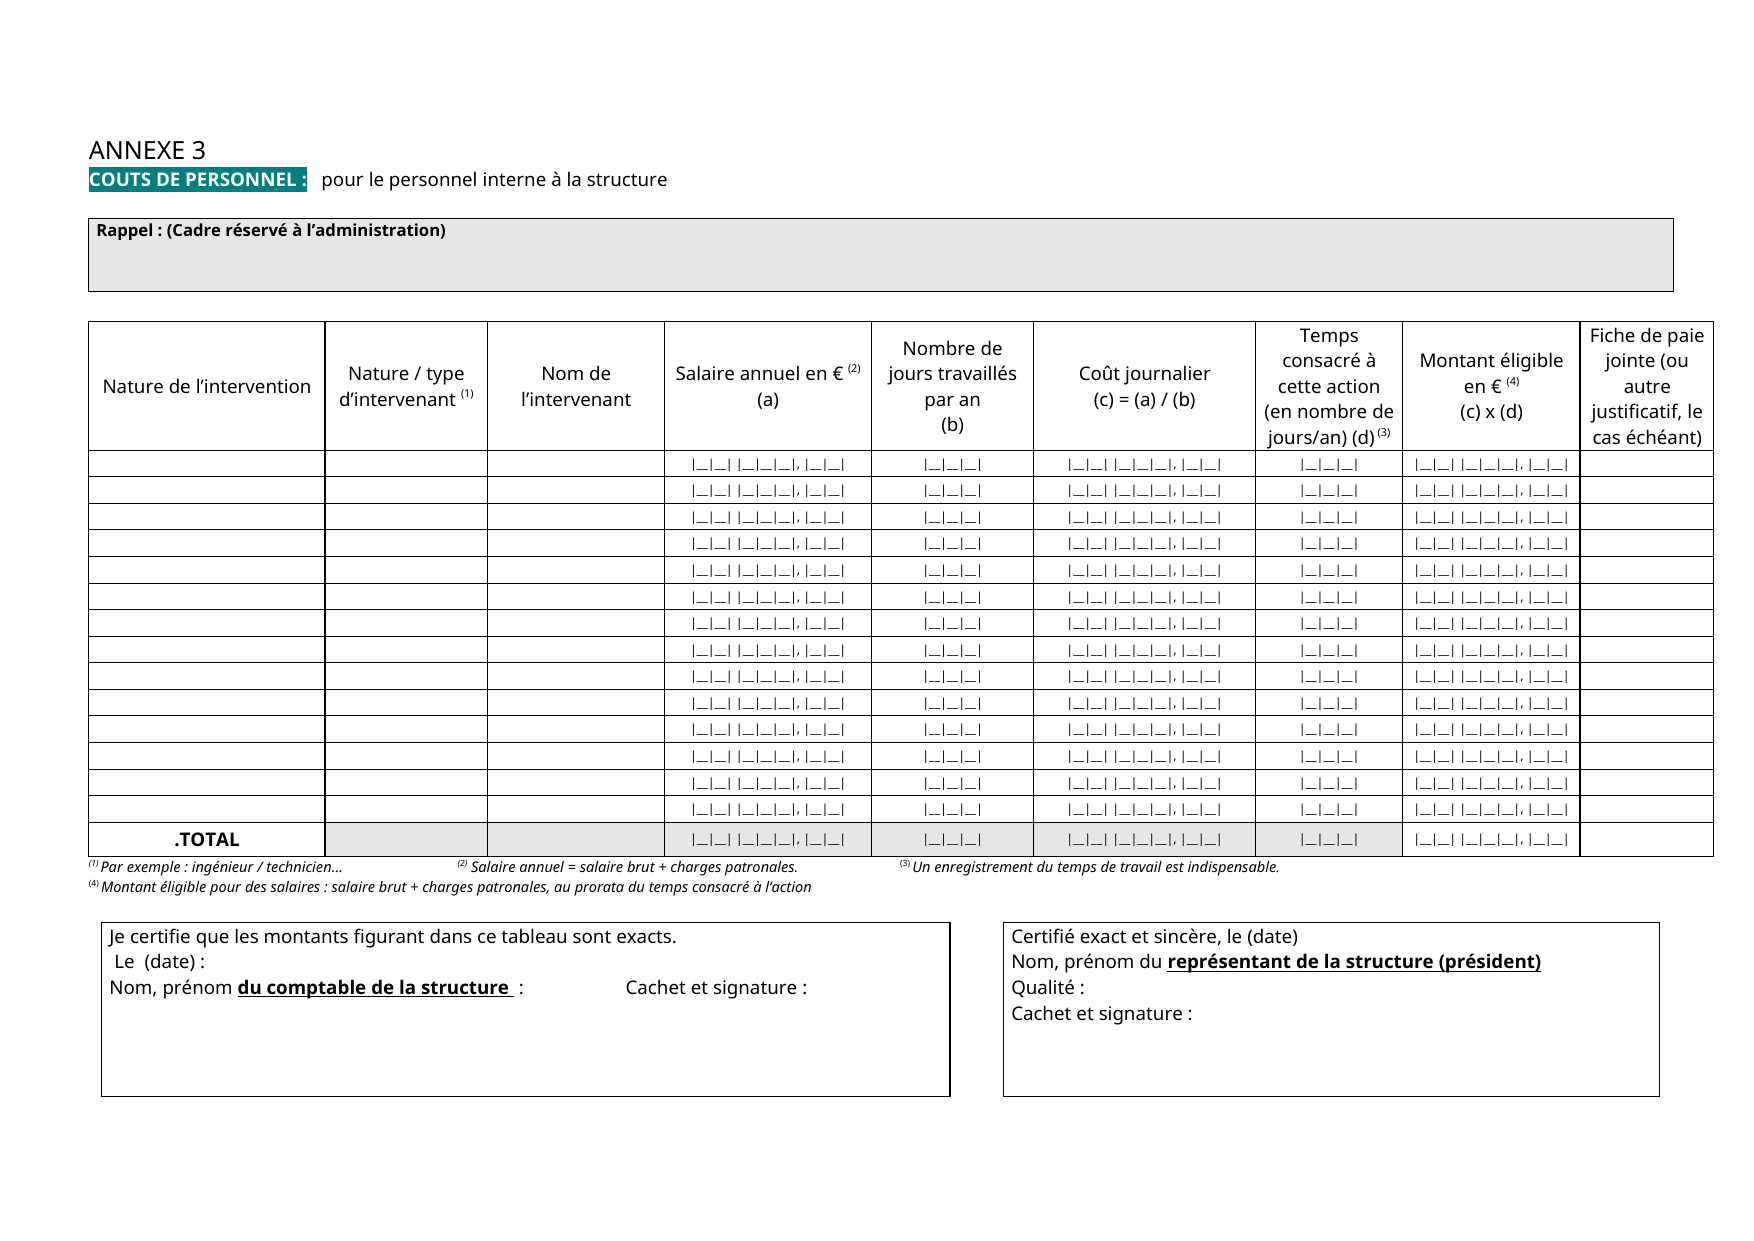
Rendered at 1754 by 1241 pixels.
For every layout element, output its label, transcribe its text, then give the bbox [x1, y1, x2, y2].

table_cell |__|__|__| [1256, 823, 1402, 856]
table_cell |__|__| |__|__|__|, |__|__| [665, 823, 871, 856]
table_cell [488, 477, 664, 503]
table_cell [1581, 610, 1713, 636]
table_cell [326, 823, 487, 856]
table_cell |__|__|__| [872, 770, 1033, 795]
table_cell |__|__| |__|__|__|, |__|__| [1403, 610, 1579, 636]
table_cell |__|__| |__|__|__|, |__|__| [1034, 477, 1255, 503]
table_cell |__|__|__| [1256, 716, 1402, 742]
table_cell [1581, 796, 1713, 822]
table_cell |__|__|__| [872, 690, 1033, 715]
table_cell [89, 557, 324, 582]
table_cell |__|__| |__|__|__|, |__|__| [1034, 690, 1255, 715]
table_cell [326, 690, 487, 715]
table_cell |__|__|__| [872, 504, 1033, 529]
table_cell |__|__|__| [1256, 504, 1402, 529]
table_cell [488, 504, 664, 529]
text ANNEXE 3 [89, 132, 1651, 167]
table_cell [488, 823, 664, 856]
table_cell |__|__| |__|__|__|, |__|__| [665, 690, 871, 715]
table_cell |__|__| |__|__|__|, |__|__| [665, 637, 871, 662]
table_cell |__|__| |__|__|__|, |__|__| [665, 584, 871, 609]
table_cell |__|__|__| [872, 530, 1033, 556]
table_cell |__|__| |__|__|__|, |__|__| [1403, 557, 1579, 582]
table_cell |__|__| |__|__|__|, |__|__| [1034, 610, 1255, 636]
table_header Rappel : (Cadre réservé à l’administration) [89, 219, 1673, 291]
table_cell |__|__|__| [1256, 557, 1402, 582]
table_cell |__|__| |__|__|__|, |__|__| [1403, 823, 1579, 856]
table_cell [1581, 690, 1713, 715]
table_cell |__|__| |__|__|__|, |__|__| [1034, 823, 1255, 856]
table_cell [488, 796, 664, 822]
table_cell [1581, 823, 1713, 856]
text COUTS DE PERSONNEL : pour le personnel interne à la structure [89, 167, 1651, 192]
table_cell |__|__| |__|__|__|, |__|__| [665, 716, 871, 742]
table_cell [488, 690, 664, 715]
table_cell |__|__|__| [872, 610, 1033, 636]
table_header Fiche de paie jointe (ou autre justificatif, le cas échéant) [1581, 322, 1713, 450]
table_cell |__|__|__| [1256, 637, 1402, 662]
table_cell [488, 743, 664, 768]
table_header Certifié exact et sincère, le (date) Nom, prénom du représentant de la structure (président) Qualité : Cachet et signature : [1004, 923, 1659, 1096]
table_cell [326, 451, 487, 476]
table_cell |__|__| |__|__|__|, |__|__| [1403, 690, 1579, 715]
table_header Nombre de jours travaillés par an (b) [872, 322, 1033, 450]
table_cell |__|__| |__|__|__|, |__|__| [1034, 504, 1255, 529]
table_header Salaire annuel en € (2) (a) [665, 322, 871, 450]
table_cell [1581, 451, 1713, 476]
table_cell |__|__|__| [872, 557, 1033, 582]
table_cell [1581, 716, 1713, 742]
table_cell |__|__|__| [1256, 584, 1402, 609]
table_cell |__|__| |__|__|__|, |__|__| [665, 770, 871, 795]
table_cell |__|__|__| [1256, 530, 1402, 556]
table_cell |__|__|__| [872, 584, 1033, 609]
table_cell |__|__|__| [872, 743, 1033, 768]
table_cell |__|__|__| [1256, 477, 1402, 503]
table_cell [488, 663, 664, 689]
table_header Nom de l’intervenant [488, 322, 664, 450]
table_cell [89, 770, 324, 795]
table_cell [326, 637, 487, 662]
table_cell |__|__|__| [1256, 690, 1402, 715]
table_cell [488, 584, 664, 609]
table_cell [89, 477, 324, 503]
table_cell |__|__| |__|__|__|, |__|__| [665, 663, 871, 689]
table_cell |__|__|__| [872, 796, 1033, 822]
table_cell [488, 770, 664, 795]
table_cell |__|__| |__|__|__|, |__|__| [665, 451, 871, 476]
table_cell [326, 530, 487, 556]
table_cell [89, 451, 324, 476]
table_cell [326, 716, 487, 742]
table_cell [1581, 504, 1713, 529]
table_header Je certifie que les montants figurant dans ce tableau sont exacts. Le (date) : Nom, prénom du comptable de la structure : Cachet et signature : [102, 923, 949, 1096]
table_cell TOTAL [89, 823, 324, 856]
table_cell [89, 610, 324, 636]
table_cell |__|__| |__|__|__|, |__|__| [1034, 451, 1255, 476]
table_cell |__|__|__| [872, 451, 1033, 476]
table_cell |__|__|__| [1256, 743, 1402, 768]
table_cell [488, 716, 664, 742]
table_cell |__|__|__| [872, 716, 1033, 742]
table_cell [1581, 637, 1713, 662]
table_cell |__|__| |__|__|__|, |__|__| [1034, 557, 1255, 582]
table_cell |__|__| |__|__|__|, |__|__| [665, 530, 871, 556]
text (4) Montant éligible pour des salaires : salaire brut + charges patronales, au prorata du temps consacré à l’action [89, 877, 1651, 897]
table_cell |__|__| |__|__|__|, |__|__| [665, 796, 871, 822]
table_header Coût journalier (c) = (a) / (b) [1034, 322, 1255, 450]
table_cell [89, 637, 324, 662]
table_cell |__|__| |__|__|__|, |__|__| [1034, 743, 1255, 768]
table_cell |__|__|__| [1256, 610, 1402, 636]
table_cell [326, 796, 487, 822]
table_cell |__|__| |__|__|__|, |__|__| [1403, 770, 1579, 795]
table_cell |__|__| |__|__|__|, |__|__| [1034, 663, 1255, 689]
table_cell [1581, 530, 1713, 556]
table_cell |__|__| |__|__|__|, |__|__| [1034, 584, 1255, 609]
table_cell [1581, 477, 1713, 503]
table_cell [326, 504, 487, 529]
table_cell |__|__|__| [1256, 663, 1402, 689]
table_cell |__|__| |__|__|__|, |__|__| [1403, 796, 1579, 822]
table_cell [326, 557, 487, 582]
table_cell |__|__|__| [1256, 796, 1402, 822]
table_cell [326, 743, 487, 768]
table_cell [488, 610, 664, 636]
table_cell [1581, 584, 1713, 609]
table_cell |__|__| |__|__|__|, |__|__| [665, 557, 871, 582]
table_cell |__|__| |__|__|__|, |__|__| [1403, 477, 1579, 503]
table_cell [1581, 557, 1713, 582]
table_cell [1581, 770, 1713, 795]
table_cell [89, 663, 324, 689]
table_cell |__|__| |__|__|__|, |__|__| [1403, 451, 1579, 476]
table_cell [89, 504, 324, 529]
table_cell |__|__| |__|__|__|, |__|__| [665, 743, 871, 768]
table_cell |__|__|__| [872, 477, 1033, 503]
table_header Nature de l’intervention [89, 322, 324, 450]
table_cell [326, 770, 487, 795]
table_header Nature / type d’intervenant (1) [326, 322, 487, 450]
table_cell |__|__| |__|__|__|, |__|__| [1403, 530, 1579, 556]
table_cell [326, 610, 487, 636]
table_cell |__|__| |__|__|__|, |__|__| [1403, 716, 1579, 742]
table_cell |__|__|__| [872, 663, 1033, 689]
table_cell |__|__| |__|__|__|, |__|__| [1403, 663, 1579, 689]
table_cell [326, 584, 487, 609]
table_cell [89, 796, 324, 822]
table_cell |__|__| |__|__|__|, |__|__| [1034, 770, 1255, 795]
table_cell |__|__| |__|__|__|, |__|__| [665, 610, 871, 636]
table_header Montant éligible en € (4) (c) x (d) [1403, 322, 1579, 450]
table_cell |__|__| |__|__|__|, |__|__| [1403, 584, 1579, 609]
table_cell [89, 584, 324, 609]
table_cell |__|__| |__|__|__|, |__|__| [1034, 530, 1255, 556]
table_cell [488, 530, 664, 556]
table_header [951, 922, 1003, 1096]
table_cell [89, 716, 324, 742]
table_cell |__|__|__| [1256, 770, 1402, 795]
table_cell [326, 477, 487, 503]
table_cell |__|__| |__|__|__|, |__|__| [1403, 637, 1579, 662]
table_cell |__|__| |__|__|__|, |__|__| [665, 504, 871, 529]
table_cell [488, 637, 664, 662]
table_cell |__|__|__| [872, 823, 1033, 856]
table_cell |__|__| |__|__|__|, |__|__| [1403, 743, 1579, 768]
table_cell |__|__|__| [872, 637, 1033, 662]
table_cell |__|__| |__|__|__|, |__|__| [1034, 716, 1255, 742]
table_cell [1581, 663, 1713, 689]
table_cell |__|__| |__|__|__|, |__|__| [665, 477, 871, 503]
table_cell [89, 690, 324, 715]
table_cell [89, 530, 324, 556]
table_cell |__|__| |__|__|__|, |__|__| [1403, 504, 1579, 529]
table_cell [488, 451, 664, 476]
table_header Temps consacré à cette action (en nombre de jours/an) (d) (3) [1256, 322, 1402, 450]
text (1) Par exemple : ingénieur / technicien… (2) Salaire annuel = salaire brut + charges patronales. (3) Un enregistrement du temps de travail est indispensable. [89, 857, 1651, 877]
table_cell |__|__| |__|__|__|, |__|__| [1034, 796, 1255, 822]
table_cell [488, 557, 664, 582]
table_cell [89, 743, 324, 768]
table_cell [326, 663, 487, 689]
table_cell [1581, 743, 1713, 768]
table_cell |__|__|__| [1256, 451, 1402, 476]
table_cell |__|__| |__|__|__|, |__|__| [1034, 637, 1255, 662]
